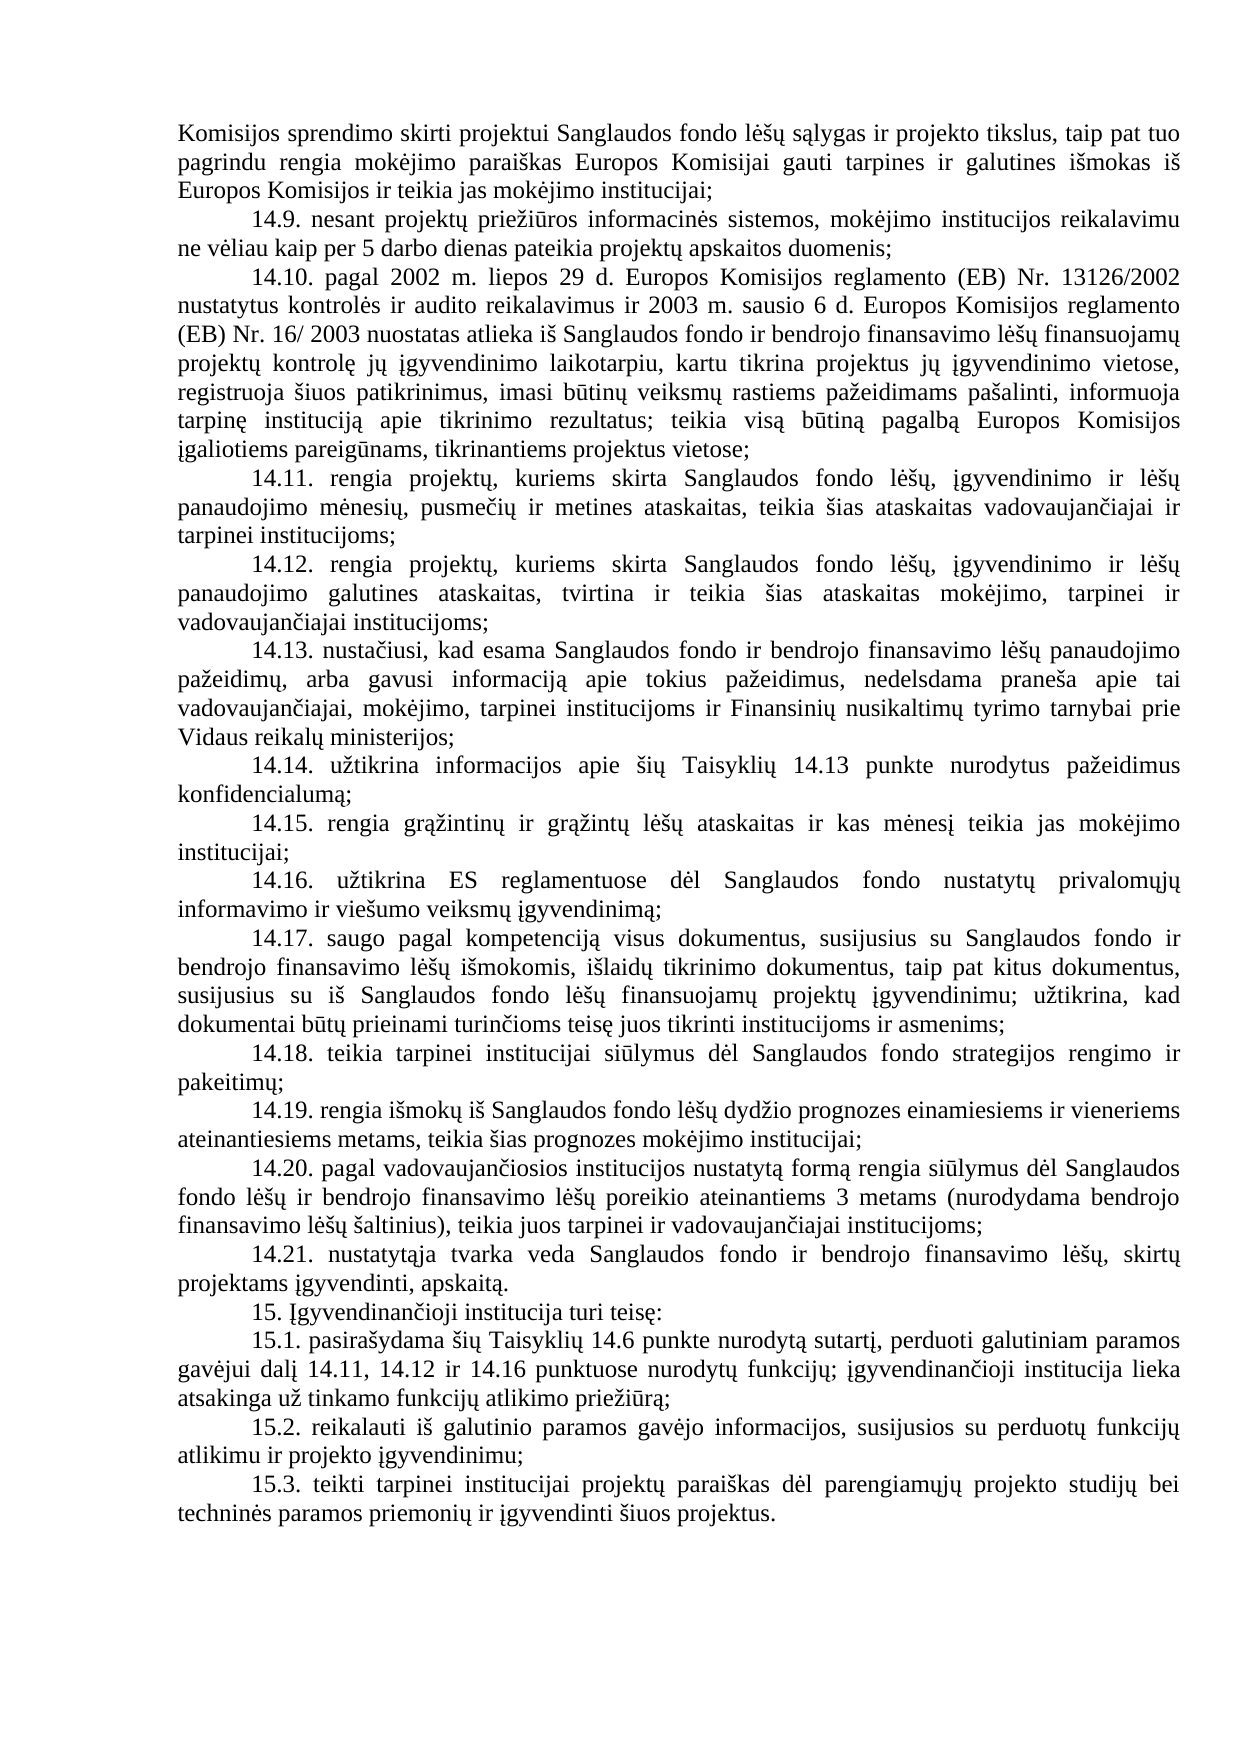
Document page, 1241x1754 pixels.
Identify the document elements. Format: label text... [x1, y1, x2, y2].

text 15.2. reikalauti iš galutinio paramos gavėjo informacijos, susijusios su perduotų funkcijų atlikimu ir projekto įgyvendinimu; [177, 1412, 1181, 1469]
text 14.18. teikia tarpinei institucijai siūlymus dėl Sanglaudos fondo strategijos rengimo ir pakeitimų; [177, 1038, 1181, 1096]
text 14.15. rengia grąžintinų ir grąžintų lėšų ataskaitas ir kas mėnesį teikia jas mokėjimo institucijai; [177, 808, 1181, 866]
text 14.10. pagal 2002 m. liepos 29 d. Europos Komisijos reglamento (EB) Nr. 13126/2002 nustatytus kontrolės ir audito reikalavimus ir 2003 m. sausio 6 d. Europos Komisijos reglamento (EB) Nr. 16/ 2003 nuostatas atlieka iš Sanglaudos fondo ir bendrojo finansavimo lėšų finansuojamų projektų kontrolę jų įgyvendinimo laikotarpiu, kartu tikrina projektus jų įgyvendinimo vietose, registruoja šiuos patikrinimus, imasi būtinų veiksmų rastiems pažeidimams pašalinti, informuoja tarpinę instituciją apie tikrinimo rezultatus; teikia visą būtiną pagalbą Europos Komisijos įgaliotiems pareigūnams, tikrinantiems projektus vietose; [177, 262, 1181, 463]
text 14.12. rengia projektų, kuriems skirta Sanglaudos fondo lėšų, įgyvendinimo ir lėšų panaudojimo galutines ataskaitas, tvirtina ir teikia šias ataskaitas mokėjimo, tarpinei ir vadovaujančiajai institucijoms; [177, 549, 1181, 636]
text 15.3. teikti tarpinei institucijai projektų paraiškas dėl parengiamųjų projekto studijų bei techninės paramos priemonių ir įgyvendinti šiuos projektus. [177, 1469, 1181, 1527]
text 14.17. saugo pagal kompetenciją visus dokumentus, susijusius su Sanglaudos fondo ir bendrojo finansavimo lėšų išmokomis, išlaidų tikrinimo dokumentus, taip pat kitus dokumentus, susijusius su iš Sanglaudos fondo lėšų finansuojamų projektų įgyvendinimu; užtikrina, kad dokumentai būtų prieinami turinčioms teisę juos tikrinti institucijoms ir asmenims; [177, 923, 1181, 1038]
text 14.21. nustatytąja tvarka veda Sanglaudos fondo ir bendrojo finansavimo lėšų, skirtų projektams įgyvendinti, apskaitą. [177, 1239, 1181, 1297]
text 14.14. užtikrina informacijos apie šių Taisyklių 14.13 punkte nurodytus pažeidimus konfidencialumą; [177, 751, 1181, 808]
text 14.19. rengia išmokų iš Sanglaudos fondo lėšų dydžio prognozes einamiesiems ir vieneriems ateinantiesiems metams, teikia šias prognozes mokėjimo institucijai; [177, 1096, 1181, 1153]
text 14.11. rengia projektų, kuriems skirta Sanglaudos fondo lėšų, įgyvendinimo ir lėšų panaudojimo mėnesių, pusmečių ir metines ataskaitas, teikia šias ataskaitas vadovaujančiajai ir tarpinei institucijoms; [177, 463, 1181, 549]
text 15.1. pasirašydama šių Taisyklių 14.6 punkte nurodytą sutartį, perduoti galutiniam paramos gavėjui dalį 14.11, 14.12 ir 14.16 punktuose nurodytų funkcijų; įgyvendinančioji institucija lieka atsakinga už tinkamo funkcijų atlikimo priežiūrą; [177, 1326, 1181, 1412]
text 14.20. pagal vadovaujančiosios institucijos nustatytą formą rengia siūlymus dėl Sanglaudos fondo lėšų ir bendrojo finansavimo lėšų poreikio ateinantiems 3 metams (nurodydama bendrojo finansavimo lėšų šaltinius), teikia juos tarpinei ir vadovaujančiajai institucijoms; [177, 1153, 1181, 1239]
text 14.9. nesant projektų priežiūros informacinės sistemos, mokėjimo institucijos reikalavimu ne vėliau kaip per 5 darbo dienas pateikia projektų apskaitos duomenis; [177, 204, 1181, 262]
text 15. Įgyvendinančioji institucija turi teisę: [177, 1297, 1181, 1326]
text 14.13. nustačiusi, kad esama Sanglaudos fondo ir bendrojo finansavimo lėšų panaudojimo pažeidimų, arba gavusi informaciją apie tokius pažeidimus, nedelsdama praneša apie tai vadovaujančiajai, mokėjimo, tarpinei institucijoms ir Finansinių nusikaltimų tyrimo tarnybai prie Vidaus reikalų ministerijos; [177, 636, 1181, 751]
text 14.16. užtikrina ES reglamentuose dėl Sanglaudos fondo nustatytų privalomųjų informavimo ir viešumo veiksmų įgyvendinimą; [177, 866, 1181, 923]
text Komisijos sprendimo skirti projektui Sanglaudos fondo lėšų sąlygas ir projekto tikslus, taip pat tuo pagrindu rengia mokėjimo paraiškas Europos Komisijai gauti tarpines ir galutines išmokas iš Europos Komisijos ir teikia jas mokėjimo institucijai; [177, 118, 1181, 204]
